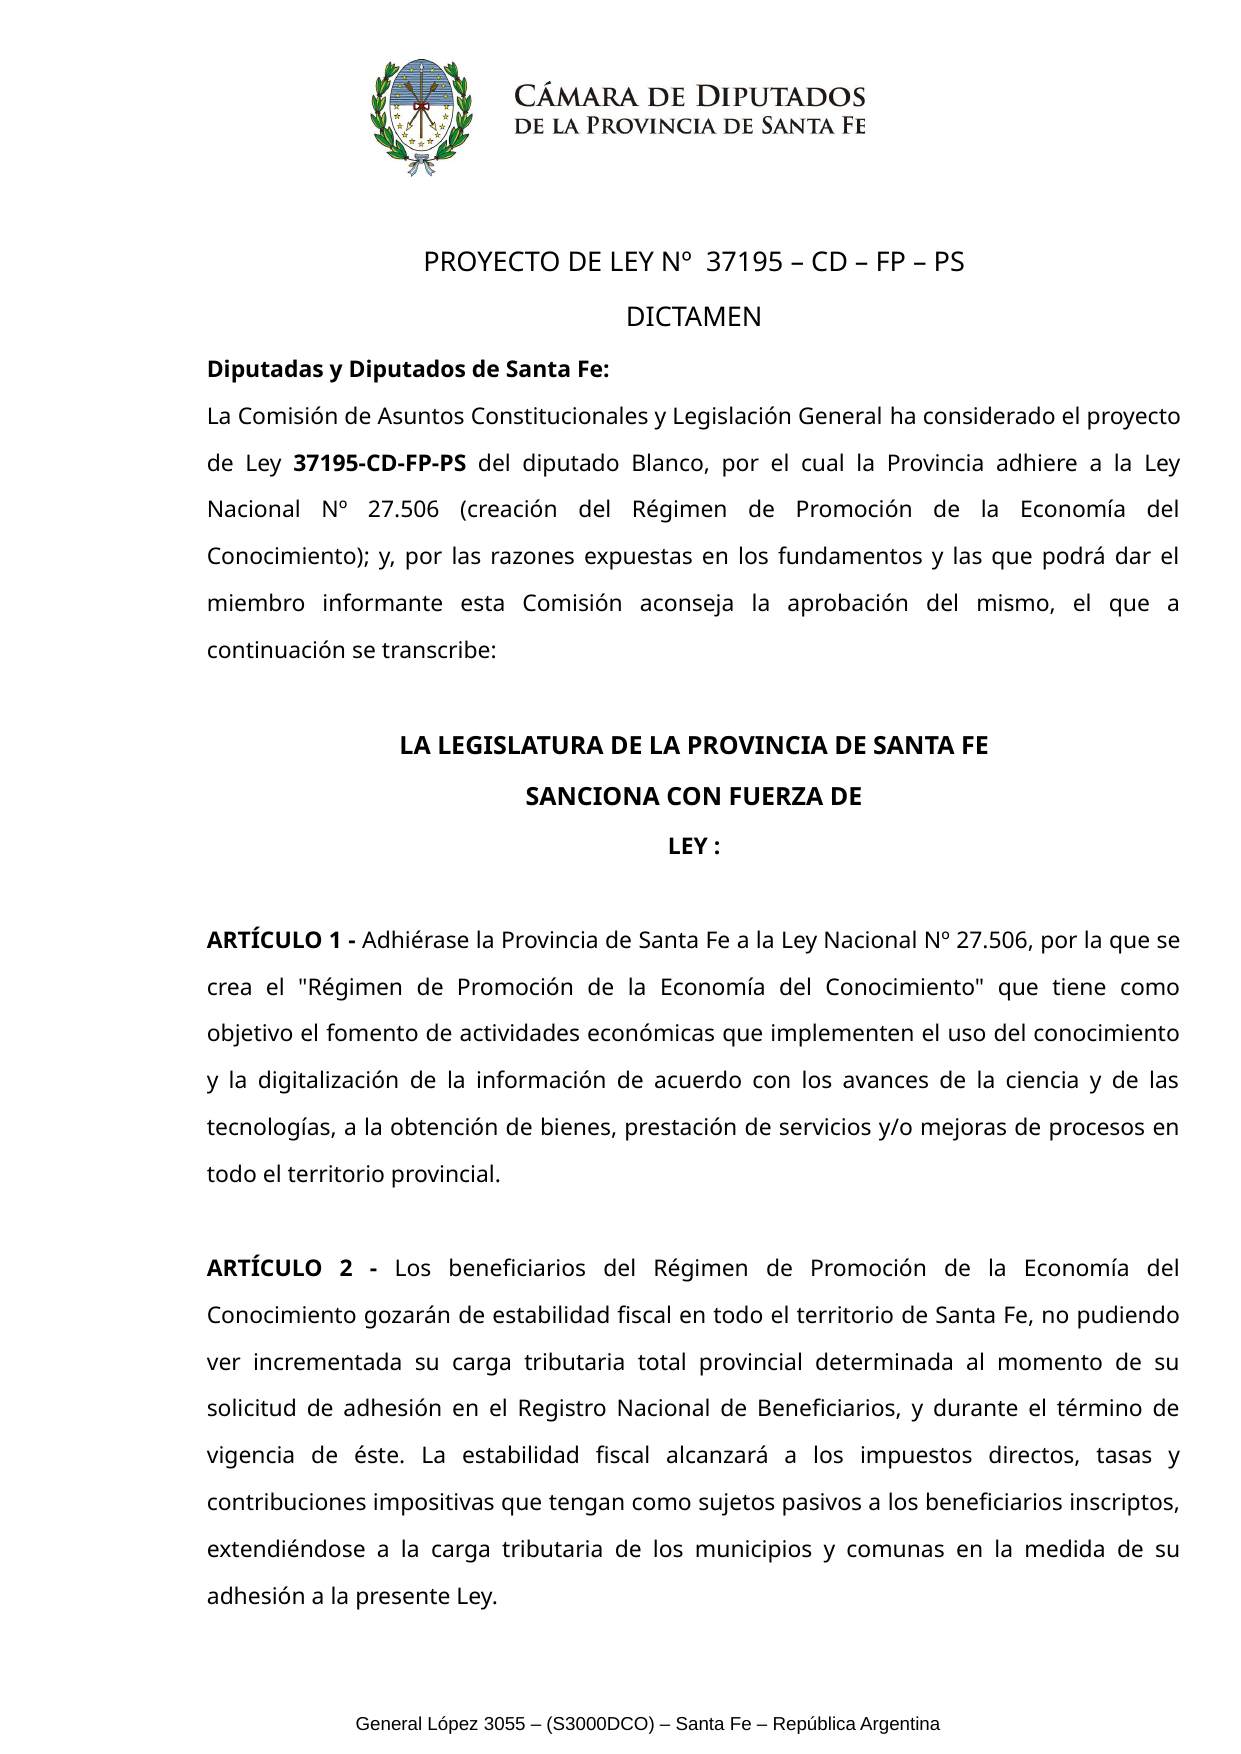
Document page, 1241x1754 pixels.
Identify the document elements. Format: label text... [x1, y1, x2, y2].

text Diputadas y Diputados de Santa Fe: [207, 353, 1181, 384]
text La Comisión de Asuntos Constitucionales y Legislación General ha considerado el proyecto de Ley 37195-CD-FP-PS del diputado Blanco, por el cual la Provincia adhiere a la Ley Nacional Nº 27.506 (creación del Régimen de Promoción de la Economía del Conocimiento); y, por las razones expuestas en los fundamentos y las que podrá dar el miembro informante esta Comisión aconseja la aprobación del mismo, el que a continuación se transcribe: [207, 400, 1181, 665]
text LEY : [207, 830, 1181, 861]
text SANCIONA CON FUERZA DE [207, 779, 1181, 813]
text DICTAMEN [207, 297, 1181, 334]
picture [370, 59, 866, 181]
text ARTÍCULO 1 - Adhiérase la Provincia de Santa Fe a la Ley Nacional Nº 27.506, por la que se crea el "Régimen de Promoción de la Economía del Conocimiento" que tiene como objetivo el fomento de actividades económicas que implementen el uso del conocimiento y la digitalización de la información de acuerdo con los avances de la ciencia y de las tecnologías, a la obtención de bienes, prestación de servicios y/o mejoras de procesos en todo el territorio provincial. [207, 924, 1181, 1189]
text PROYECTO DE LEY Nº 37195 – CD – FP – PS [207, 242, 1181, 279]
text LA LEGISLATURA DE LA PROVINCIA DE SANTA FE [207, 728, 1181, 762]
text ARTÍCULO 2 - Los beneficiarios del Régimen de Promoción de la Economía del Conocimiento gozarán de estabilidad fiscal en todo el territorio de Santa Fe, no pudiendo ver incrementada su carga tributaria total provincial determinada al momento de su solicitud de adhesión en el Registro Nacional de Beneficiarios, y durante el término de vigencia de éste. La estabilidad fiscal alcanzará a los impuestos directos, tasas y contribuciones impositivas que tengan como sujetos pasivos a los beneficiarios inscriptos, extendiéndose a la carga tributaria de los municipios y comunas en la medida de su adhesión a la presente Ley. [207, 1252, 1181, 1611]
